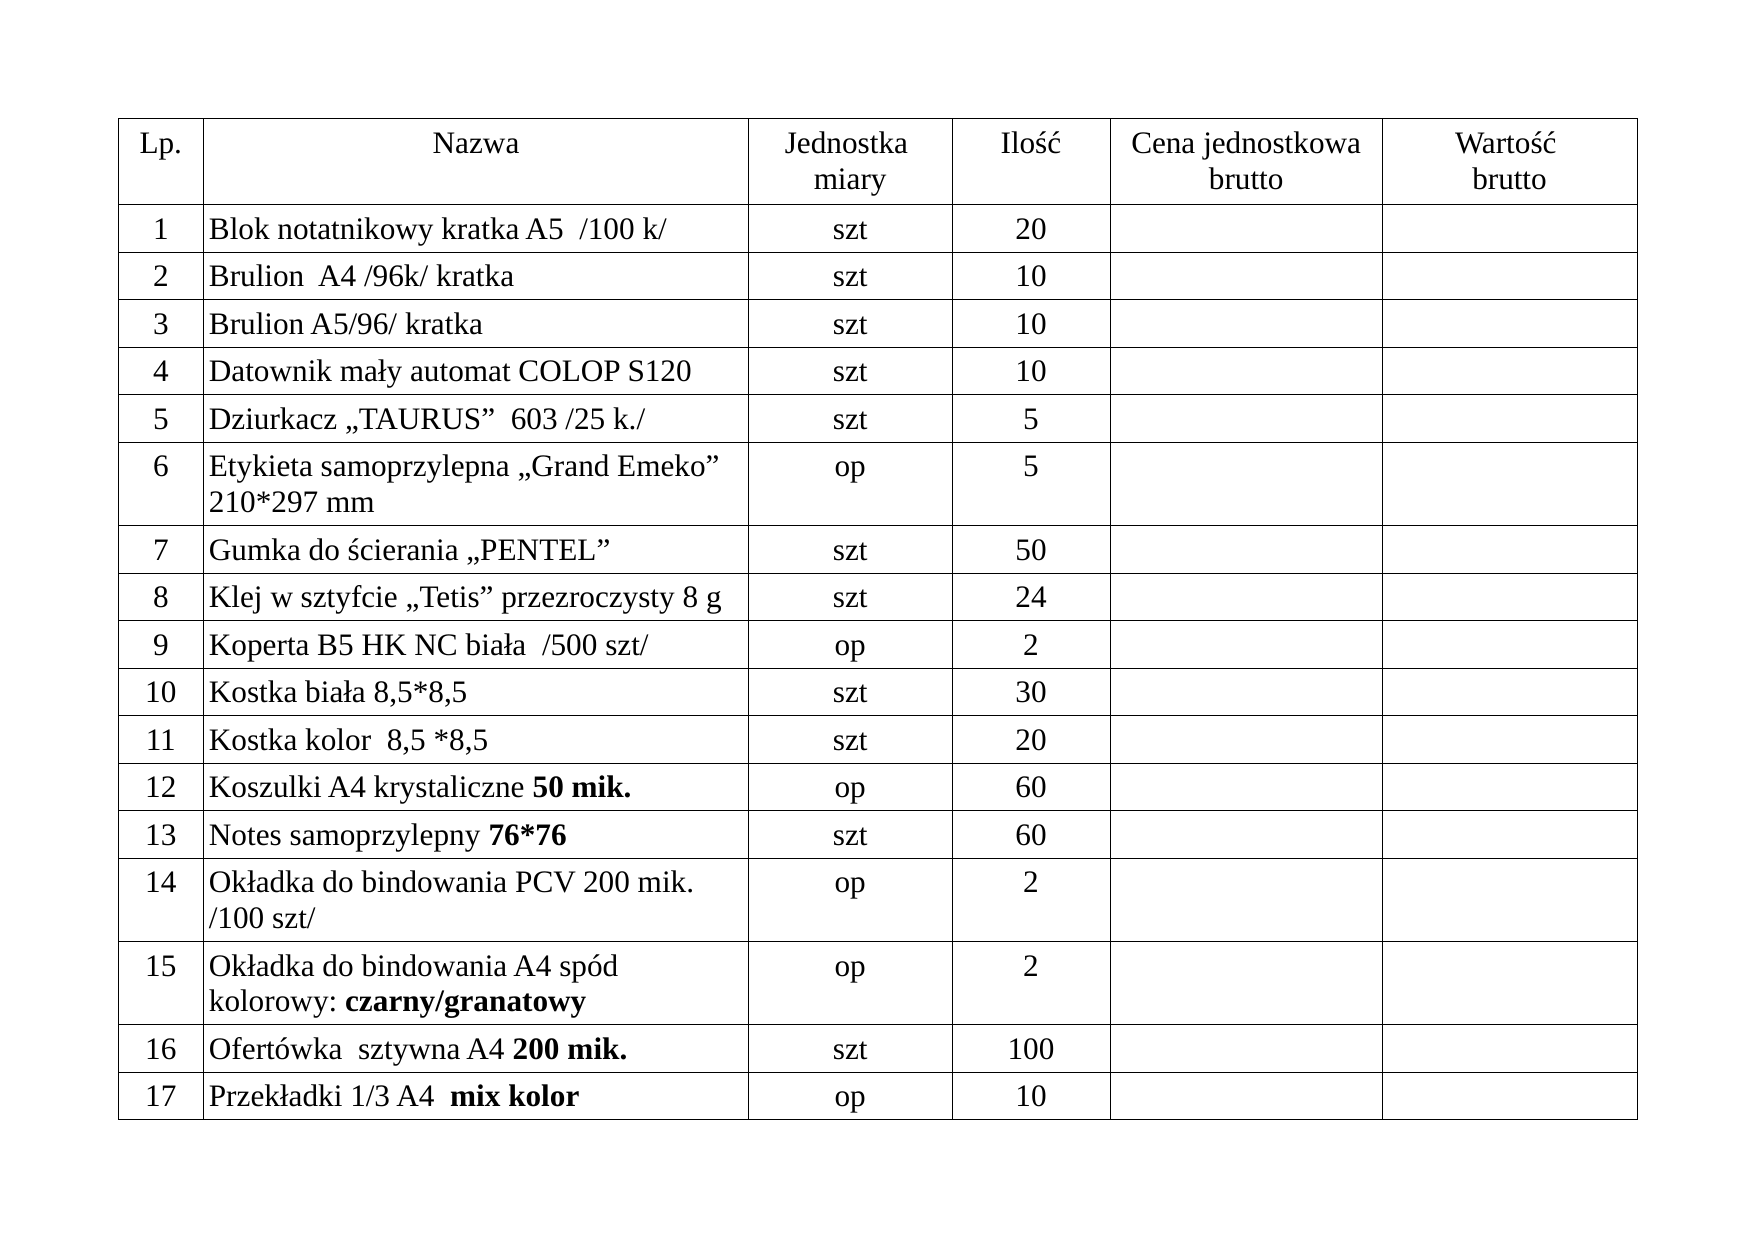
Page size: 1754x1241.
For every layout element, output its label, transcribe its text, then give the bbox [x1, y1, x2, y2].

table_cell [1111, 1025, 1382, 1072]
table_cell szt [749, 811, 952, 857]
table_cell 13 [119, 811, 203, 857]
table_cell Brulion A5/96/ kratka [204, 300, 748, 347]
table_cell 20 [953, 716, 1110, 762]
table_cell 10 [953, 253, 1110, 299]
table_cell Blok notatnikowy kratka A5 /100 k/ [204, 205, 748, 252]
table_cell szt [749, 574, 952, 620]
table_cell Notes samoprzylepny 76*76 [204, 811, 748, 857]
table_cell [1111, 669, 1382, 715]
table_cell op [749, 859, 952, 941]
table_cell szt [749, 300, 952, 347]
table_cell 5 [953, 443, 1110, 525]
table_cell 15 [119, 942, 203, 1024]
table_cell [1111, 443, 1382, 525]
table_cell [1111, 574, 1382, 620]
table_cell Okładka do bindowania A4 spód kolorowy: czarny/granatowy [204, 942, 748, 1024]
table_cell 17 [119, 1073, 203, 1119]
table_cell [1383, 1025, 1637, 1072]
table_cell Kostka biała 8,5*8,5 [204, 669, 748, 715]
table_cell Dziurkacz „TAURUS” 603 /25 k./ [204, 395, 748, 442]
table_cell 10 [953, 300, 1110, 347]
table_cell 9 [119, 621, 203, 667]
table_cell szt [749, 253, 952, 299]
table_cell [1383, 526, 1637, 572]
table_header Nazwa [204, 119, 748, 204]
table_cell [1383, 395, 1637, 442]
table_cell 24 [953, 574, 1110, 620]
table_cell 2 [119, 253, 203, 299]
table_cell [1111, 764, 1382, 810]
table_cell szt [749, 526, 952, 572]
table_cell [1383, 348, 1637, 394]
table_cell 4 [119, 348, 203, 394]
table_cell 10 [953, 348, 1110, 394]
table_cell szt [749, 348, 952, 394]
table_cell 50 [953, 526, 1110, 572]
table_cell [1111, 205, 1382, 252]
table_cell op [749, 764, 952, 810]
table_header Ilość [953, 119, 1110, 204]
table_cell Kostka kolor 8,5 *8,5 [204, 716, 748, 762]
table_cell [1383, 253, 1637, 299]
table_cell [1383, 443, 1637, 525]
table_cell 10 [953, 1073, 1110, 1119]
table_cell 60 [953, 811, 1110, 857]
table_cell [1383, 621, 1637, 667]
table_cell [1383, 300, 1637, 347]
table_header Lp. [119, 119, 203, 204]
table_cell [1111, 716, 1382, 762]
table_cell [1383, 942, 1637, 1024]
table_cell [1383, 669, 1637, 715]
table_cell szt [749, 716, 952, 762]
table_cell 12 [119, 764, 203, 810]
table_cell op [749, 443, 952, 525]
table_cell Przekładki 1/3 A4 mix kolor [204, 1073, 748, 1119]
table_cell [1383, 205, 1637, 252]
table_cell 11 [119, 716, 203, 762]
table_cell Koperta B5 HK NC biała /500 szt/ [204, 621, 748, 667]
table_cell [1111, 526, 1382, 572]
table_cell [1111, 859, 1382, 941]
table_cell [1383, 574, 1637, 620]
table_cell 7 [119, 526, 203, 572]
table_cell Okładka do bindowania PCV 200 mik. /100 szt/ [204, 859, 748, 941]
table_header Cena jednostkowa brutto [1111, 119, 1382, 204]
table_cell [1111, 395, 1382, 442]
table_cell [1111, 621, 1382, 667]
table_cell Datownik mały automat COLOP S120 [204, 348, 748, 394]
table_cell 100 [953, 1025, 1110, 1072]
table_cell [1111, 348, 1382, 394]
table_cell [1111, 300, 1382, 347]
table_cell szt [749, 1025, 952, 1072]
table_cell op [749, 1073, 952, 1119]
table_cell [1383, 859, 1637, 941]
table_cell 3 [119, 300, 203, 347]
table_cell 2 [953, 621, 1110, 667]
table_cell [1383, 716, 1637, 762]
table_cell 2 [953, 859, 1110, 941]
table_cell Ofertówka sztywna A4 200 mik. [204, 1025, 748, 1072]
table_cell 5 [119, 395, 203, 442]
table_cell Brulion A4 /96k/ kratka [204, 253, 748, 299]
table_cell 10 [119, 669, 203, 715]
table_cell [1383, 1073, 1637, 1119]
table_header Jednostka miary [749, 119, 952, 204]
table_cell 14 [119, 859, 203, 941]
table_cell 2 [953, 942, 1110, 1024]
table_cell Klej w sztyfcie „Tetis” przezroczysty 8 g [204, 574, 748, 620]
table_cell szt [749, 395, 952, 442]
table_cell Koszulki A4 krystaliczne 50 mik. [204, 764, 748, 810]
table_cell [1111, 1073, 1382, 1119]
table_cell szt [749, 205, 952, 252]
table_header Wartość brutto [1383, 119, 1637, 204]
table_cell 20 [953, 205, 1110, 252]
table_cell 16 [119, 1025, 203, 1072]
table_cell [1383, 811, 1637, 857]
table_cell 30 [953, 669, 1110, 715]
table_cell op [749, 621, 952, 667]
table_cell op [749, 942, 952, 1024]
table_cell Etykieta samoprzylepna „Grand Emeko” 210*297 mm [204, 443, 748, 525]
table_cell [1111, 811, 1382, 857]
table_cell szt [749, 669, 952, 715]
table_cell [1383, 764, 1637, 810]
table_cell 60 [953, 764, 1110, 810]
table_cell 8 [119, 574, 203, 620]
table_cell 6 [119, 443, 203, 525]
table_cell 1 [119, 205, 203, 252]
table_cell Gumka do ścierania „PENTEL” [204, 526, 748, 572]
table_cell 5 [953, 395, 1110, 442]
table_cell [1111, 253, 1382, 299]
table_cell [1111, 942, 1382, 1024]
